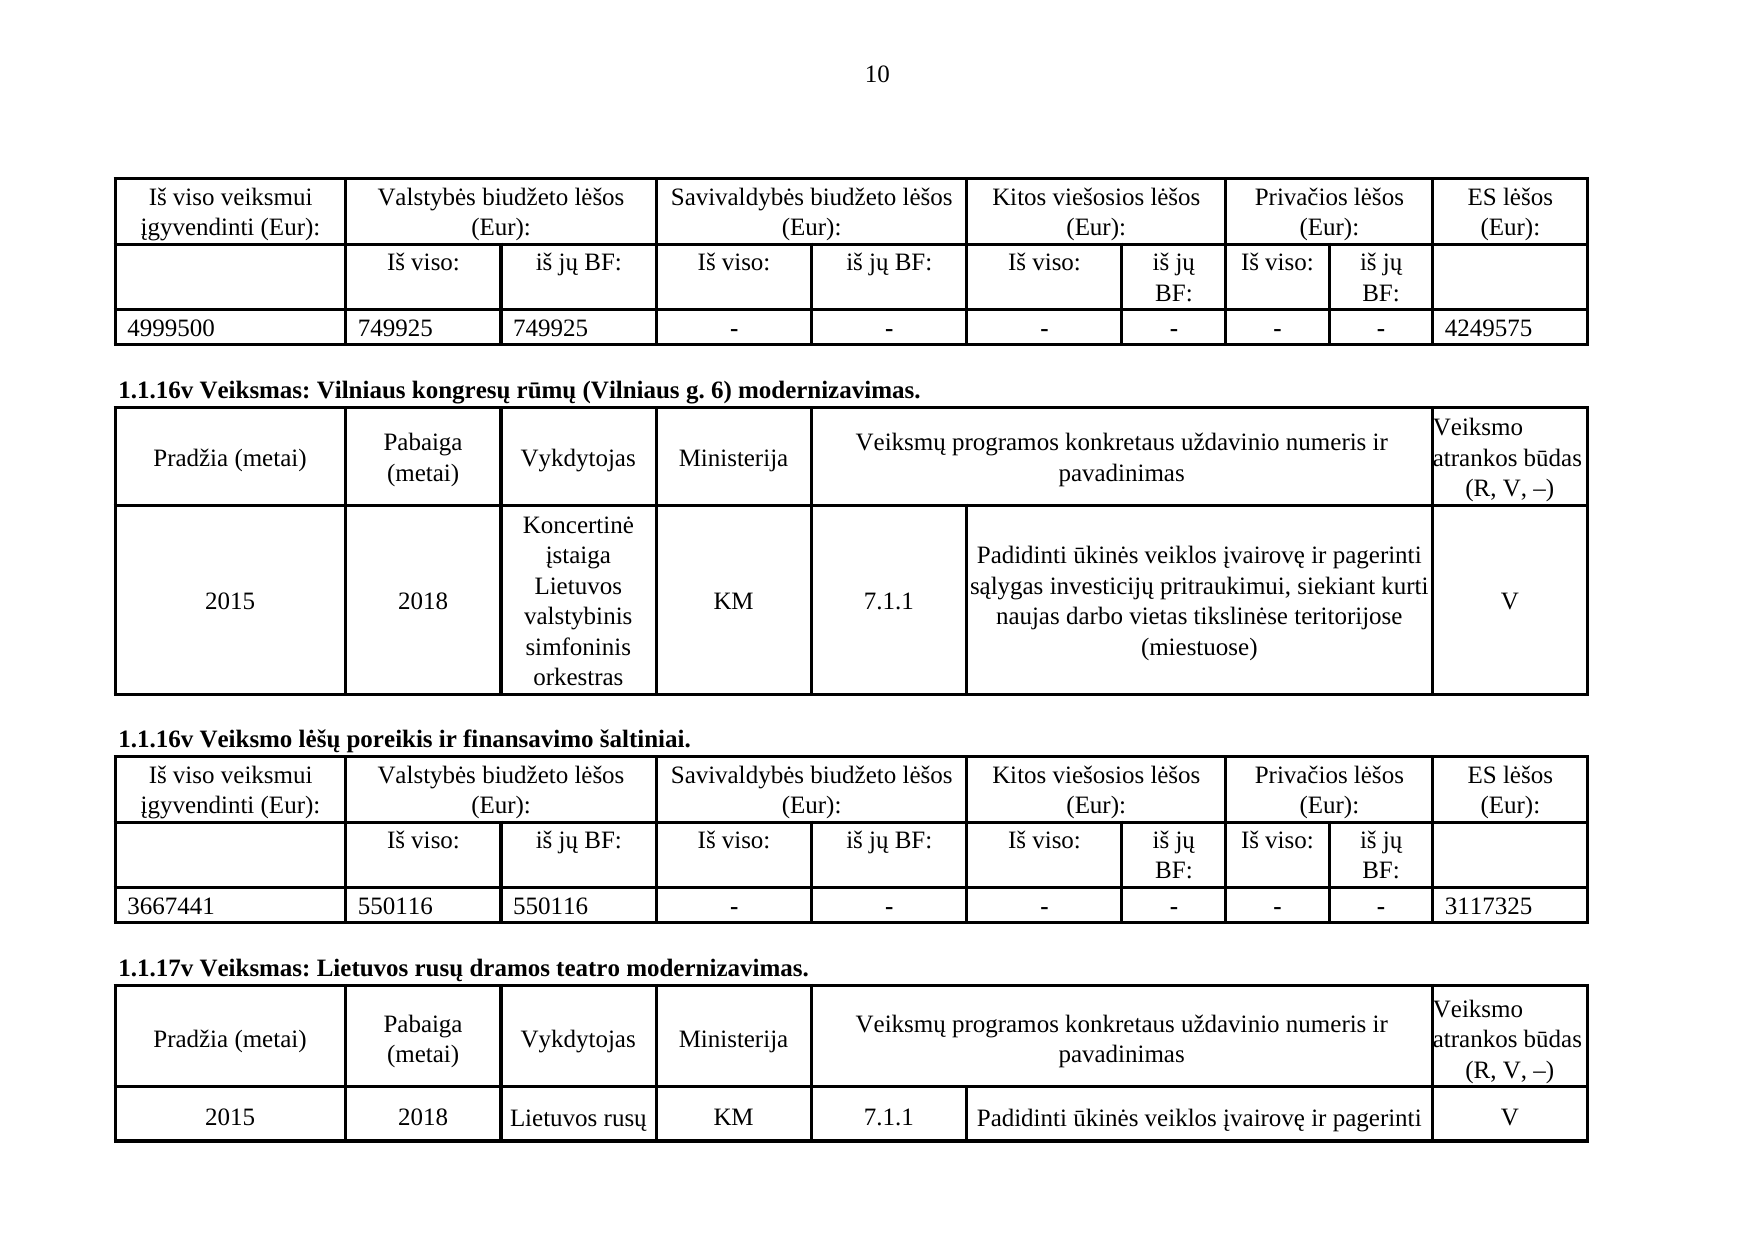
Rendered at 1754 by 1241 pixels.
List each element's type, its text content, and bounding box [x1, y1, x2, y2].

table_cell 550116 [503, 889, 655, 921]
table_header Savivaldybės biudžeto lėšos (Eur): [658, 758, 965, 821]
table_cell iš jų BF: [1123, 824, 1224, 886]
table_cell KM [658, 1088, 810, 1139]
table_cell Iš viso: [658, 246, 810, 308]
table_cell 3667441 [117, 889, 344, 921]
table_cell [117, 824, 344, 886]
table_cell 2015 [117, 507, 344, 692]
table_cell iš jų BF: [813, 824, 965, 886]
table_cell V [1434, 507, 1586, 692]
table_cell [1434, 246, 1586, 308]
table_cell 4999500 [117, 311, 344, 343]
table_cell iš jų BF: [503, 824, 655, 886]
table_cell 7.1.1 [813, 507, 965, 692]
table_cell Iš viso: [1227, 246, 1328, 308]
table_cell KM [658, 507, 810, 692]
table_header Privačios lėšos (Eur): [1227, 180, 1431, 243]
table_cell V [1434, 1088, 1586, 1139]
table_cell 749925 [347, 311, 499, 343]
table_header Iš viso veiksmui įgyvendinti (Eur): [117, 758, 344, 821]
table_cell 2018 [347, 1088, 499, 1139]
table_header Veiksmo atrankos būdas (R, V, –) [1434, 409, 1586, 503]
table_cell - [813, 311, 965, 343]
table_cell Koncertinė įstaiga Lietuvos valstybinis simfoninis orkestras [503, 507, 655, 692]
table_header Veiksmų programos konkretaus uždavinio numeris ir pavadinimas [813, 409, 1431, 503]
table_cell Iš viso: [347, 246, 499, 308]
table_cell [117, 246, 344, 308]
table_cell Iš viso: [1227, 824, 1328, 886]
table_cell - [1123, 311, 1224, 343]
table_cell 4249575 [1434, 311, 1586, 343]
table_cell Iš viso: [347, 824, 499, 886]
table_cell - [1331, 311, 1431, 343]
table_header Privačios lėšos (Eur): [1227, 758, 1431, 821]
table_cell iš jų BF: [1331, 246, 1431, 308]
table_header Vykdytojas [503, 409, 655, 503]
table_header Vykdytojas [503, 987, 655, 1085]
table_cell 3117325 [1434, 889, 1586, 921]
table_cell [1434, 824, 1586, 886]
table_cell 7.1.1 [813, 1088, 965, 1139]
table_header Pradžia (metai) [117, 987, 344, 1085]
table_header Kitos viešosios lėšos (Eur): [968, 180, 1224, 243]
text 1.1.16v Veiksmas: Vilniaus kongresų rūmų (Vilniaus g. 6) modernizavimas. [118, 375, 1636, 404]
text 1.1.17v Veiksmas: Lietuvos rusų dramos teatro modernizavimas. [118, 953, 1636, 982]
table_header Pradžia (metai) [117, 409, 344, 503]
table_cell Lietuvos rusų [503, 1088, 655, 1139]
table_cell - [968, 311, 1120, 343]
table_cell 2015 [117, 1088, 344, 1139]
table_cell - [658, 889, 810, 921]
table_cell Iš viso: [968, 246, 1120, 308]
text 1.1.16v Veiksmo lėšų poreikis ir finansavimo šaltiniai. [118, 724, 1636, 753]
table_cell 2018 [347, 507, 499, 692]
table_cell 550116 [347, 889, 499, 921]
table_cell Iš viso: [968, 824, 1120, 886]
table_header ES lėšos (Eur): [1434, 180, 1586, 243]
table_header Savivaldybės biudžeto lėšos (Eur): [658, 180, 965, 243]
table_header Valstybės biudžeto lėšos (Eur): [347, 180, 655, 243]
table_header Veiksmo atrankos būdas (R, V, –) [1434, 987, 1586, 1085]
table_header Ministerija [658, 409, 810, 503]
table_header Pabaiga (metai) [347, 409, 499, 503]
table_cell iš jų BF: [1331, 824, 1431, 886]
table_cell Padidinti ūkinės veiklos įvairovę ir pagerinti [968, 1088, 1431, 1139]
table_cell - [1227, 311, 1328, 343]
table_header Veiksmų programos konkretaus uždavinio numeris ir pavadinimas [813, 987, 1431, 1085]
table_cell iš jų BF: [1123, 246, 1224, 308]
table_cell Padidinti ūkinės veiklos įvairovę ir pagerinti sąlygas investicijų pritraukimui, siekiant kurti naujas darbo vietas tikslinėse teritorijose (miestuose) [968, 507, 1431, 692]
table_cell - [658, 311, 810, 343]
table_cell 749925 [503, 311, 655, 343]
table_cell iš jų BF: [813, 246, 965, 308]
table_header Iš viso veiksmui įgyvendinti (Eur): [117, 180, 344, 243]
table_header Kitos viešosios lėšos (Eur): [968, 758, 1224, 821]
table_cell - [1227, 889, 1328, 921]
table_header Valstybės biudžeto lėšos (Eur): [347, 758, 655, 821]
table_cell - [968, 889, 1120, 921]
table_cell - [1331, 889, 1431, 921]
table_header ES lėšos (Eur): [1434, 758, 1586, 821]
table_cell iš jų BF: [503, 246, 655, 308]
table_header Ministerija [658, 987, 810, 1085]
table_cell - [1123, 889, 1224, 921]
table_cell - [813, 889, 965, 921]
table_cell Iš viso: [658, 824, 810, 886]
table_header Pabaiga (metai) [347, 987, 499, 1085]
